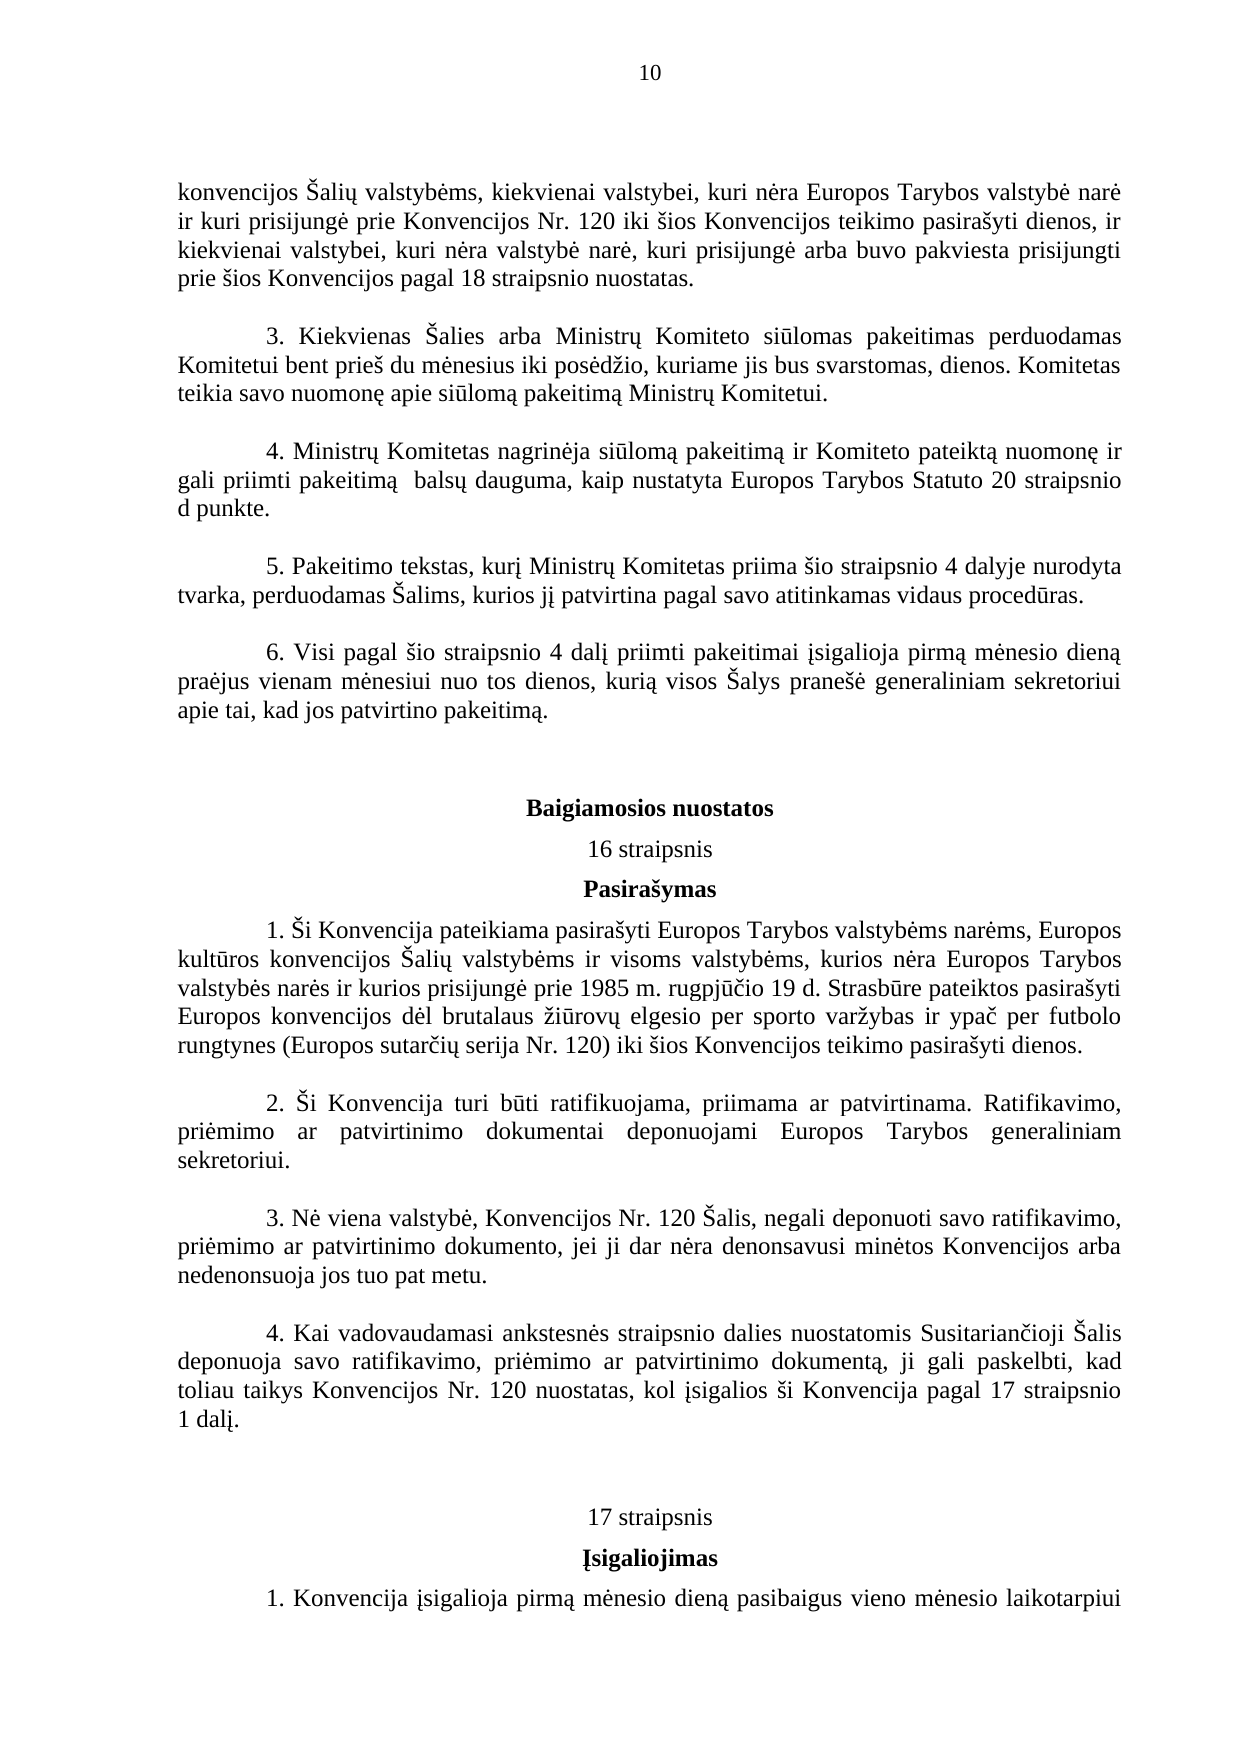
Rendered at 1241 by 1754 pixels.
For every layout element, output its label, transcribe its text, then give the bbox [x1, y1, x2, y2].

text 4. Ministrų Komitetas nagrinėja siūlomą pakeitimą ir Komiteto pateiktą nuomonę ir gali priimti pakeitimą balsų dauguma, kaip nustatyta Europos Tarybos Statuto 20 straipsnio d punkte. [177, 436, 1122, 522]
text 2. Ši Konvencija turi būti ratifikuojama, priimama ar patvirtinama. Ratifikavimo, priėmimo ar patvirtinimo dokumentai deponuojami Europos Tarybos generaliniam sekretoriui. [177, 1088, 1122, 1174]
text 5. Pakeitimo tekstas, kurį Ministrų Komitetas priima šio straipsnio 4 dalyje nurodyta tvarka, perduodamas Šalims, kurios jį patvirtina pagal savo atitinkamas vidaus procedūras. [177, 551, 1122, 608]
text Įsigaliojimas [177, 1543, 1122, 1572]
text 3. Nė viena valstybė, Konvencijos Nr. 120 Šalis, negali deponuoti savo ratifikavimo, priėmimo ar patvirtinimo dokumento, jei ji dar nėra denonsavusi minėtos Konvencijos arba nedenonsuoja jos tuo pat metu. [177, 1203, 1122, 1289]
text 4. Kai vadovaudamasi ankstesnės straipsnio dalies nuostatomis Susitariančioji Šalis deponuoja savo ratifikavimo, priėmimo ar patvirtinimo dokumentą, ji gali paskelbti, kad toliau taikys Konvencijos Nr. 120 nuostatas, kol įsigalios ši Konvencija pagal 17 straipsnio 1 dalį. [177, 1318, 1122, 1433]
text 1. Ši Konvencija pateikiama pasirašyti Europos Tarybos valstybėms narėms, Europos kultūros konvencijos Šalių valstybėms ir visoms valstybėms, kurios nėra Europos Tarybos valstybės narės ir kurios prisijungė prie 1985 m. rugpjūčio 19 d. Strasbūre pateiktos pasirašyti Europos konvencijos dėl brutalaus žiūrovų elgesio per sporto varžybas ir ypač per futbolo rungtynes (Europos sutarčių serija Nr. 120) iki šios Konvencijos teikimo pasirašyti dienos. [177, 915, 1122, 1059]
text Pasirašymas [177, 874, 1122, 903]
text 3. Kiekvienas Šalies arba Ministrų Komiteto siūlomas pakeitimas perduodamas Komitetui bent prieš du mėnesius iki posėdžio, kuriame jis bus svarstomas, dienos. Komitetas teikia savo nuomonę apie siūlomą pakeitimą Ministrų Komitetui. [177, 321, 1122, 407]
text 17 straipsnis [177, 1502, 1122, 1531]
text 16 straipsnis [177, 834, 1122, 862]
text konvencijos Šalių valstybėms, kiekvienai valstybei, kuri nėra Europos Tarybos valstybė narė ir kuri prisijungė prie Konvencijos Nr. 120 iki šios Konvencijos teikimo pasirašyti dienos, ir kiekvienai valstybei, kuri nėra valstybė narė, kuri prisijungė arba buvo pakviesta prisijungti prie šios Konvencijos pagal 18 straipsnio nuostatas. [177, 177, 1122, 292]
text 6. Visi pagal šio straipsnio 4 dalį priimti pakeitimai įsigalioja pirmą mėnesio dieną praėjus vienam mėnesiui nuo tos dienos, kurią visos Šalys pranešė generaliniam sekretoriui apie tai, kad jos patvirtino pakeitimą. [177, 637, 1122, 723]
text Baigiamosios nuostatos [177, 793, 1122, 822]
text 1. Konvencija įsigalioja pirmą mėnesio dieną pasibaigus vieno mėnesio laikotarpiui [177, 1583, 1122, 1612]
